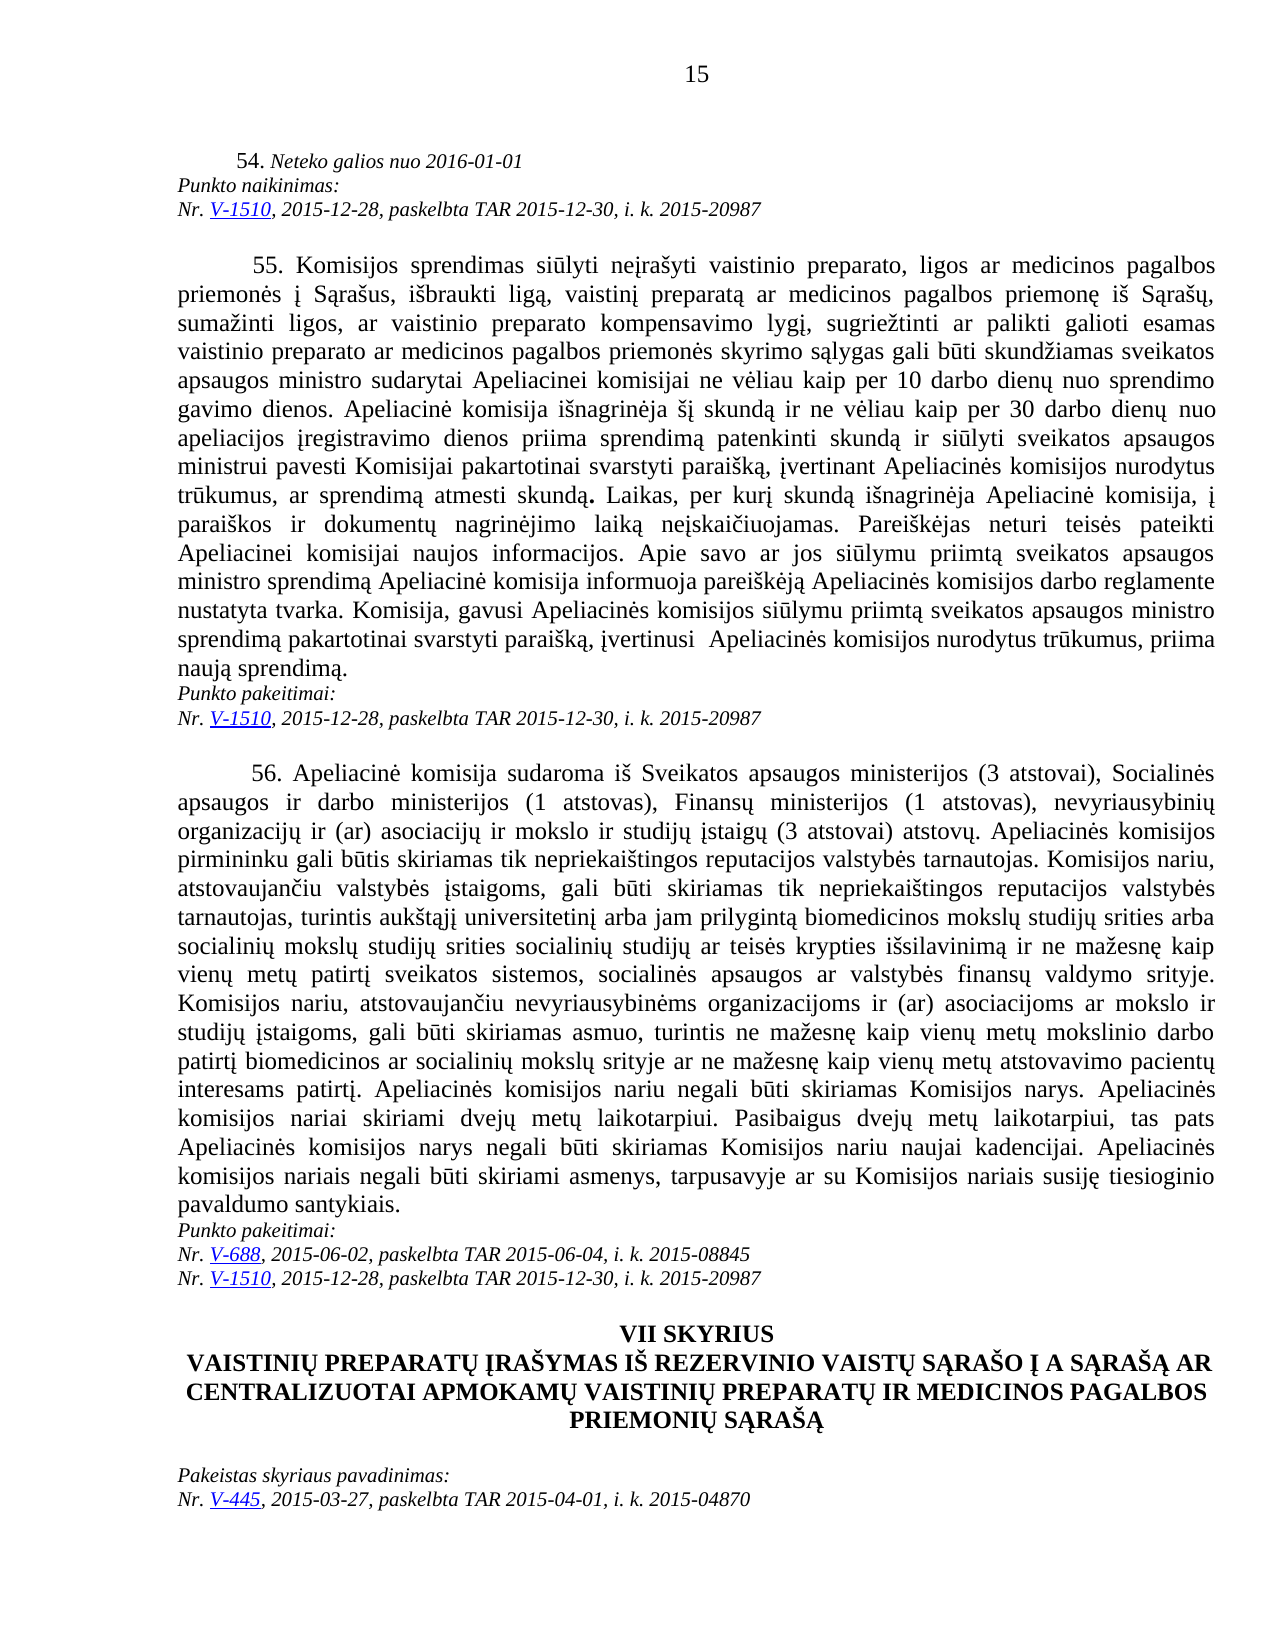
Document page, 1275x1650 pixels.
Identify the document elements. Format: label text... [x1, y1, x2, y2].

text Punkto pakeitimai: [177, 681, 1216, 705]
text Nr. V-1510, 2015-12-28, paskelbta TAR 2015-12-30, i. k. 2015-20987 [177, 1266, 1216, 1290]
text Punkto naikinimas: [177, 173, 1216, 197]
text 54. Neteko galios nuo 2016-01-01 [177, 147, 1216, 173]
text Nr. V-1510, 2015-12-28, paskelbta TAR 2015-12-30, i. k. 2015-20987 [177, 705, 1216, 729]
text VAISTINIŲ PREPARATŲ ĮRAŠYMAS IŠ REZERVINIO VAISTŲ SĄRAŠO Į A SĄRAŠĄ AR CENTRALIZUOTAI APMOKAMŲ VAISTINIŲ PREPARATŲ IR MEDICINOS PAGALBOS PRIEMONIŲ SĄRAŠĄ [177, 1348, 1216, 1434]
text Nr. V-1510, 2015-12-28, paskelbta TAR 2015-12-30, i. k. 2015-20987 [177, 197, 1216, 221]
text 56. Apeliacinė komisija sudaroma iš Sveikatos apsaugos ministerijos (3 atstovai), Socialinės apsaugos ir darbo ministerijos (1 atstovas), Finansų ministerijos (1 atstovas), nevyriausybinių organizacijų ir (ar) asociacijų ir mokslo ir studijų įstaigų (3 atstovai) atstovų. Apeliacinės komisijos pirmininku gali būtis skiriamas tik nepriekaištingos reputacijos valstybės tarnautojas. Komisijos nariu, atstovaujančiu valstybės įstaigoms, gali būti skiriamas tik nepriekaištingos reputacijos valstybės tarnautojas, turintis aukštąjį universitetinį arba jam prilygintą biomedicinos mokslų studijų srities arba socialinių mokslų studijų srities socialinių studijų ar teisės krypties išsilavinimą ir ne mažesnę kaip vienų metų patirtį sveikatos sistemos, socialinės apsaugos ar valstybės finansų valdymo srityje. Komisijos nariu, atstovaujančiu nevyriausybinėms organizacijoms ir (ar) asociacijoms ar mokslo ir studijų įstaigoms, gali būti skiriamas asmuo, turintis ne mažesnę kaip vienų metų mokslinio darbo patirtį biomedicinos ar socialinių mokslų srityje ar ne mažesnę kaip vienų metų atstovavimo pacientų interesams patirtį. Apeliacinės komisijos nariu negali būti skiriamas Komisijos narys. Apeliacinės komisijos nariai skiriami dvejų metų laikotarpiui. Pasibaigus dvejų metų laikotarpiui, tas pats Apeliacinės komisijos narys negali būti skiriamas Komisijos nariu naujai kadencijai. Apeliacinės komisijos nariais negali būti skiriami asmenys, tarpusavyje ar su Komisijos nariais susiję tiesioginio pavaldumo santykiais. [177, 758, 1216, 1218]
text Nr. V-445, 2015-03-27, paskelbta TAR 2015-04-01, i. k. 2015-04870 [177, 1487, 1216, 1511]
text VII SKYRIUS [177, 1319, 1216, 1348]
text Punkto pakeitimai: [177, 1218, 1216, 1242]
text 55. Komisijos sprendimas siūlyti neįrašyti vaistinio preparato, ligos ar medicinos pagalbos priemonės į Sąrašus, išbraukti ligą, vaistinį preparatą ar medicinos pagalbos priemonę iš Sąrašų, sumažinti ligos, ar vaistinio preparato kompensavimo lygį, sugriežtinti ar palikti galioti esamas vaistinio preparato ar medicinos pagalbos priemonės skyrimo sąlygas gali būti skundžiamas sveikatos apsaugos ministro sudarytai Apeliacinei komisijai ne vėliau kaip per 10 darbo dienų nuo sprendimo gavimo dienos. Apeliacinė komisija išnagrinėja šį skundą ir ne vėliau kaip per 30 darbo dienų nuo apeliacijos įregistravimo dienos priima sprendimą patenkinti skundą ir siūlyti sveikatos apsaugos ministrui pavesti Komisijai pakartotinai svarstyti paraišką, įvertinant Apeliacinės komisijos nurodytus trūkumus, ar sprendimą atmesti skundą. Laikas, per kurį skundą išnagrinėja Apeliacinė komisija, į paraiškos ir dokumentų nagrinėjimo laiką neįskaičiuojamas. Pareiškėjas neturi teisės pateikti Apeliacinei komisijai naujos informacijos. Apie savo ar jos siūlymu priimtą sveikatos apsaugos ministro sprendimą Apeliacinė komisija informuoja pareiškėją Apeliacinės komisijos darbo reglamente nustatyta tvarka. Komisija, gavusi Apeliacinės komisijos siūlymu priimtą sveikatos apsaugos ministro sprendimą pakartotinai svarstyti paraišką, įvertinusi Apeliacinės komisijos nurodytus trūkumus, priima naują sprendimą. [177, 250, 1216, 681]
text Nr. V-688, 2015-06-02, paskelbta TAR 2015-06-04, i. k. 2015-08845 [177, 1242, 1216, 1266]
text Pakeistas skyriaus pavadinimas: [177, 1463, 1216, 1487]
